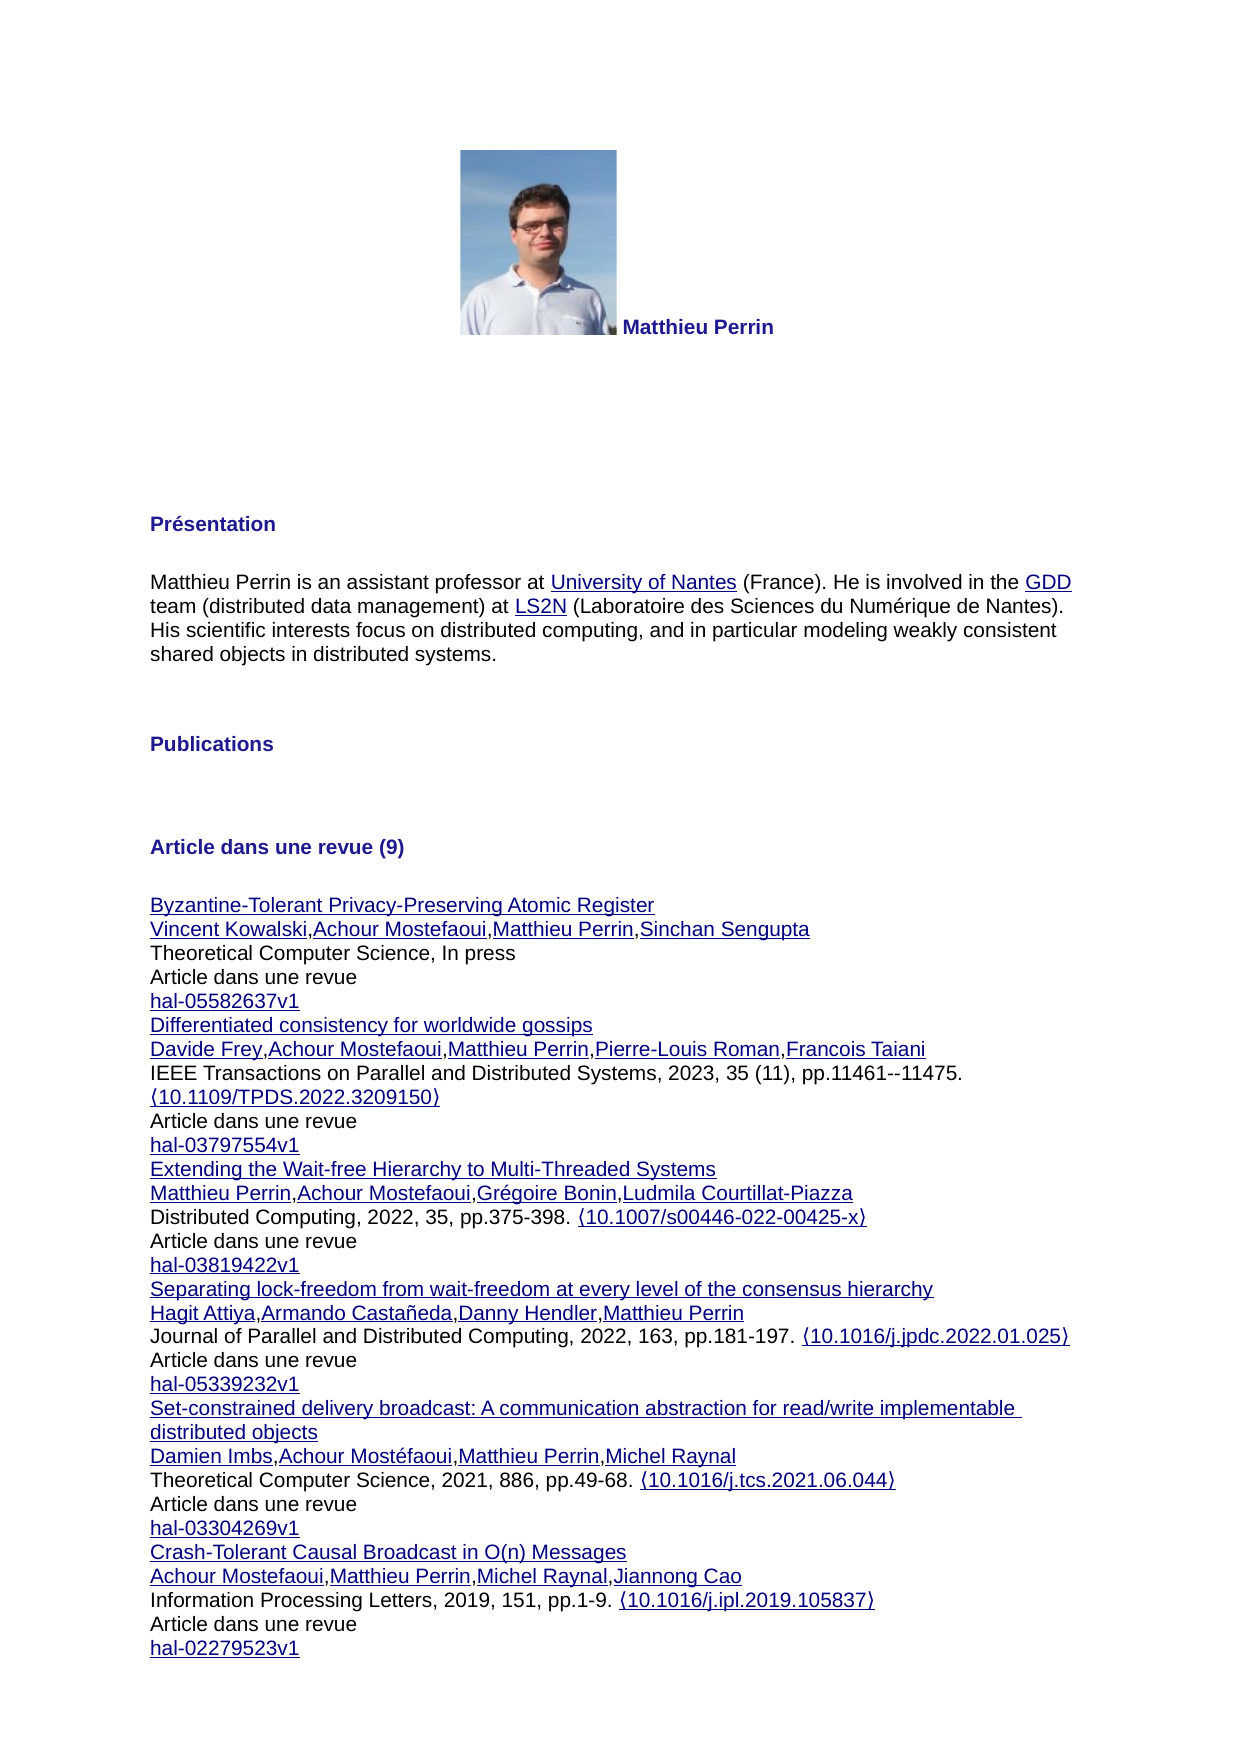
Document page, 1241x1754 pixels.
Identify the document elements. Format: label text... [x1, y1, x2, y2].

subtitle Matthieu Perrin [150, 150, 1090, 339]
table_cell Crash-Tolerant Causal Broadcast in O(n) Messages Achour Mostefaoui,Matthieu Perrin,Michel Raynal,Jiannong Cao Information Processing Letters, 2019, 151, pp.1-9. ⟨10.1016/j.ipl.2019.105837⟩ Article dans une revue hal-02279523v1 [150, 1540, 1090, 1660]
table_cell Separating lock-freedom from wait-freedom at every level of the consensus hierarchy Hagit Attiya,Armando Castañeda,Danny Hendler,Matthieu Perrin Journal of Parallel and Distributed Computing, 2022, 163, pp.181-197. ⟨10.1016/j.jpdc.2022.01.025⟩ Article dans une revue hal-05339232v1 [150, 1276, 1090, 1396]
table_cell Set-constrained delivery broadcast: A communication abstraction for read/write implementable distributed objects Damien Imbs,Achour Mostéfaoui,Matthieu Perrin,Michel Raynal Theoretical Computer Science, 2021, 886, pp.49-68. ⟨10.1016/j.tcs.2021.06.044⟩ Article dans une revue hal-03304269v1 [150, 1396, 1090, 1540]
table_cell Differentiated consistency for worldwide gossips Davide Frey,Achour Mostefaoui,Matthieu Perrin,Pierre-Louis Roman,Francois Taiani IEEE Transactions on Parallel and Distributed Systems, 2023, 35 (11), pp.11461--11475. ⟨10.1109/TPDS.2022.3209150⟩ Article dans une revue hal-03797554v1 [150, 1013, 1090, 1157]
subtitle Présentation [150, 512, 1090, 536]
subtitle Publications [150, 732, 1090, 756]
table_cell Extending the Wait-free Hierarchy to Multi-Threaded Systems Matthieu Perrin,Achour Mostefaoui,Grégoire Bonin,Ludmila Courtillat-Piazza Distributed Computing, 2022, 35, pp.375-398. ⟨10.1007/s00446-022-00425-x⟩ Article dans une revue hal-03819422v1 [150, 1157, 1090, 1276]
text Matthieu Perrin is an assistant professor at University of Nantes (France). He is involved in the GDD team (distributed data management) at LS2N (Laboratoire des Sciences du Numérique de Nantes). His scientific interests focus on distributed computing, and in particular modeling weakly consistent shared objects in distributed systems. [150, 570, 1090, 666]
table_header Byzantine-Tolerant Privacy-Preserving Atomic Register Vincent Kowalski,Achour Mostefaoui,Matthieu Perrin,Sinchan Sengupta Theoretical Computer Science, In press Article dans une revue hal-05582637v1 [150, 893, 1090, 1013]
picture [460, 150, 617, 335]
subtitle Article dans une revue (9) [150, 835, 1090, 859]
